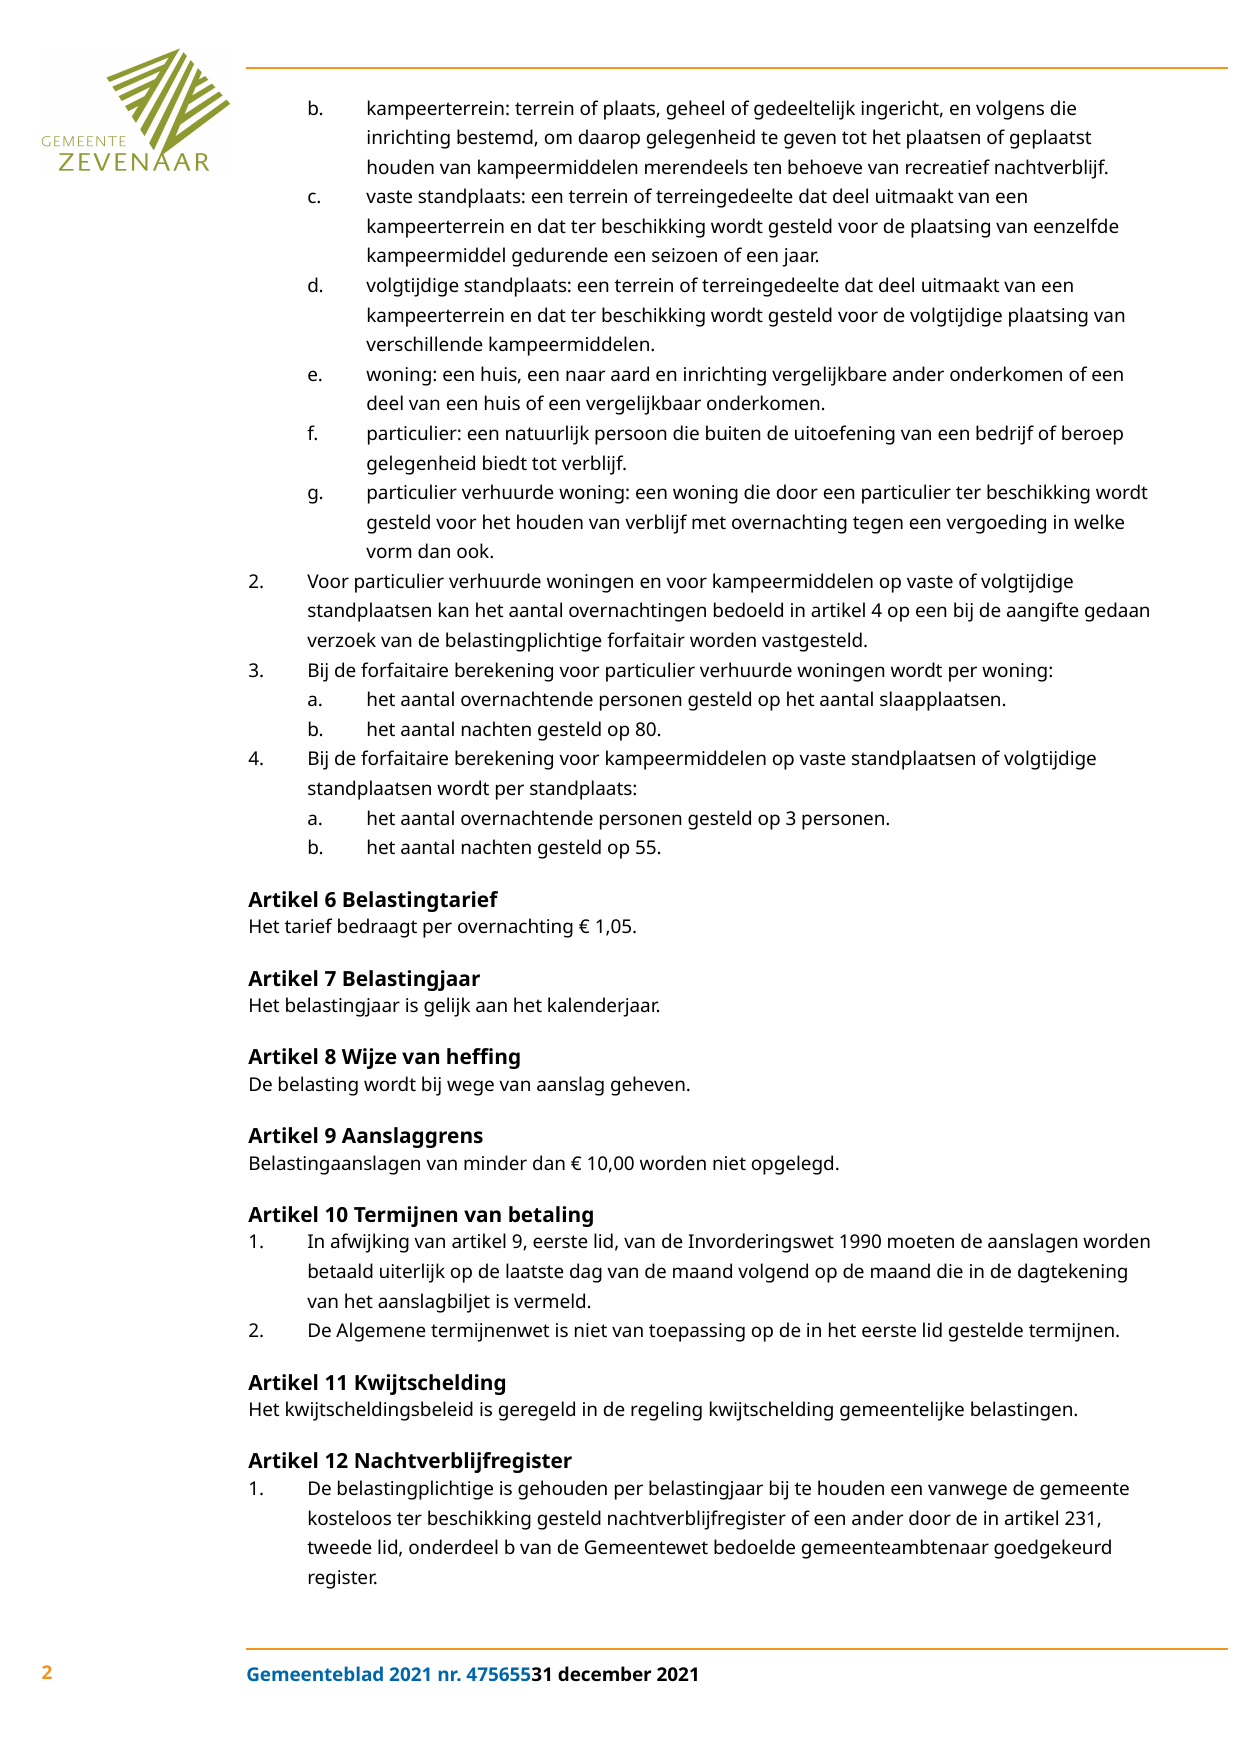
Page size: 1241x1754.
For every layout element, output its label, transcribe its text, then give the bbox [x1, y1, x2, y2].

list In afwijking van artikel 9, eerste lid, van de Invorderingswet 1990 moeten de aanslagen worden betaald uiterlijk op de laatste dag van de maand volgend op de maand die in de dagtekening van het aanslagbiljet is vermeld. [248, 1229, 1152, 1313]
list Bij de forfaitaire berekening voor particulier verhuurde woningen wordt per woning: [248, 657, 1152, 683]
text Artikel 8 Wijze van heffing [248, 1042, 1152, 1071]
list De Algemene termijnenwet is niet van toepassing op de in het eerste lid gestelde termijnen. [248, 1317, 1152, 1343]
text Artikel 6 Belastingtarief [248, 885, 1152, 913]
text De belasting wordt bij wege van aanslag geheven. [248, 1071, 1152, 1097]
text Artikel 11 Kwijtschelding [248, 1368, 1152, 1396]
list het aantal nachten gesteld op 55. [307, 834, 1152, 860]
text Het kwijtscheldingsbeleid is geregeld in de regeling kwijtschelding gemeentelijke belastingen. [248, 1396, 1152, 1422]
list het aantal overnachtende personen gesteld op 3 personen. [307, 805, 1152, 831]
text Het belastingjaar is gelijk aan het kalenderjaar. [248, 992, 1152, 1018]
list kampeerterrein: terrein of plaats, geheel of gedeeltelijk ingericht, en volgens die inrichting bestemd, om daarop gelegenheid te geven tot het plaatsen of geplaatst houden van kampeermiddelen merendeels ten behoeve van recreatief nachtverblijf. [307, 95, 1152, 180]
text Artikel 9 Aanslaggrens [248, 1121, 1152, 1150]
list Bij de forfaitaire berekening voor kampeermiddelen op vaste standplaatsen of volgtijdige standplaatsen wordt per standplaats: [248, 746, 1152, 801]
list De belastingplichtige is gehouden per belastingjaar bij te houden een vanwege de gemeente kosteloos ter beschikking gesteld nachtverblijfregister of een ander door de in artikel 231, tweede lid, onderdeel b van de Gemeentewet bedoelde gemeenteambtenaar goedgekeurd register. [248, 1475, 1152, 1589]
list het aantal overnachtende personen gesteld op het aantal slaapplaatsen. [307, 686, 1152, 712]
text Artikel 10 Termijnen van betaling [248, 1200, 1152, 1229]
text Artikel 7 Belastingjaar [248, 964, 1152, 992]
list particulier verhuurde woning: een woning die door een particulier ter beschikking wordt gesteld voor het houden van verblijf met overnachting tegen een vergoeding in welke vorm dan ook. [307, 479, 1152, 564]
list vaste standplaats: een terrein of terreingedeelte dat deel uitmaakt van een kampeerterrein en dat ter beschikking wordt gesteld voor de plaatsing van eenzelfde kampeermiddel gedurende een seizoen of een jaar. [307, 183, 1152, 268]
picture [41, 47, 231, 172]
list Voor particulier verhuurde woningen en voor kampeermiddelen op vaste of volgtijdige standplaatsen kan het aantal overnachtingen bedoeld in artikel 4 op een bij de aangifte gedaan verzoek van de belastingplichtige forfaitair worden vastgesteld. [248, 568, 1152, 653]
text Het tarief bedraagt per overnachting € 1,05. [248, 913, 1152, 939]
text Artikel 12 Nachtverblijfregister [248, 1447, 1152, 1475]
list volgtijdige standplaats: een terrein of terreingedeelte dat deel uitmaakt van een kampeerterrein en dat ter beschikking wordt gesteld voor de volgtijdige plaatsing van verschillende kampeermiddelen. [307, 272, 1152, 357]
text Belastingaanslagen van minder dan € 10,00 worden niet opgelegd. [248, 1150, 1152, 1176]
list particulier: een natuurlijk persoon die buiten de uitoefening van een bedrijf of beroep gelegenheid biedt tot verblijf. [307, 420, 1152, 476]
list het aantal nachten gesteld op 80. [307, 716, 1152, 742]
list woning: een huis, een naar aard en inrichting vergelijkbare ander onderkomen of een deel van een huis of een vergelijkbaar onderkomen. [307, 361, 1152, 416]
